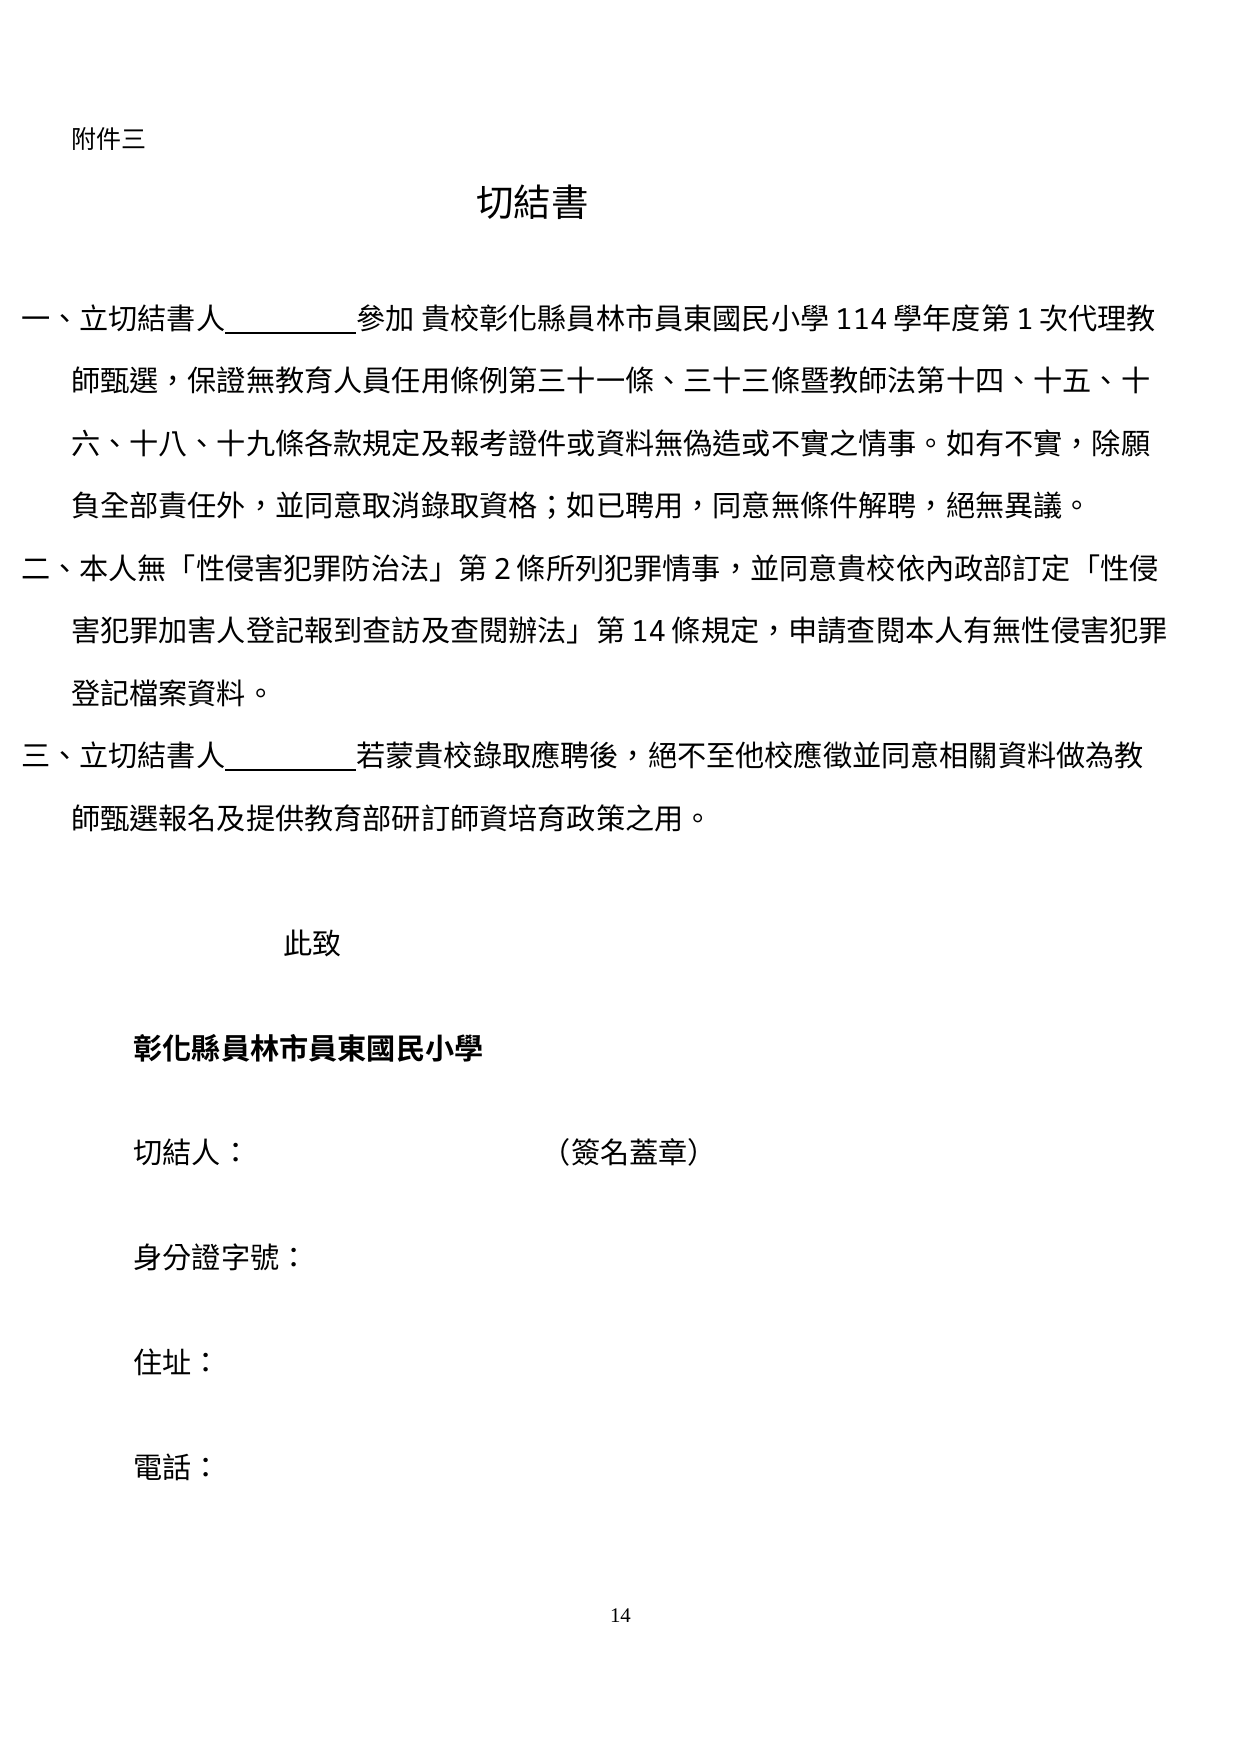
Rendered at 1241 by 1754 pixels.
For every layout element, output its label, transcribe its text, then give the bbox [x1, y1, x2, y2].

text 二、本人無「性侵害犯罪防治法」第2條所列犯罪情事，並同意貴校依內政部訂定「性侵害犯罪加害人登記報到查訪及查閱辦法」第14條規定，申請查閱本人有無性侵害犯罪登記檔案資料。 [21, 525, 1169, 712]
text 電話： [71, 1424, 1169, 1486]
text 此致 [71, 900, 1169, 962]
text 附件三 [71, 96, 1169, 158]
text 彰化縣員林市員東國民小學 [71, 1005, 1169, 1067]
text 切結書 [71, 158, 1169, 221]
text 三、立切結書人 若蒙貴校錄取應聘後，絕不至他校應徵並同意相關資料做為教師甄選報名及提供教育部研訂師資培育政策之用。 [21, 712, 1169, 837]
text 住址： [71, 1319, 1169, 1382]
text 一、立切結書人 參加 貴校彰化縣員林市員東國民小學114學年度第1次代理教師甄選，保證無教育人員任用條例第三十一條、三十三條暨教師法第十四、十五、十六、十八、十九條各款規定及報考證件或資料無偽造或不實之情事。如有不實，除願負全部責任外，並同意取消錄取資格；如已聘用，同意無條件解聘，絕無異議。 [21, 275, 1169, 525]
text 切結人： （簽名蓋章） [71, 1109, 1169, 1172]
text 身分證字號： [71, 1214, 1169, 1277]
